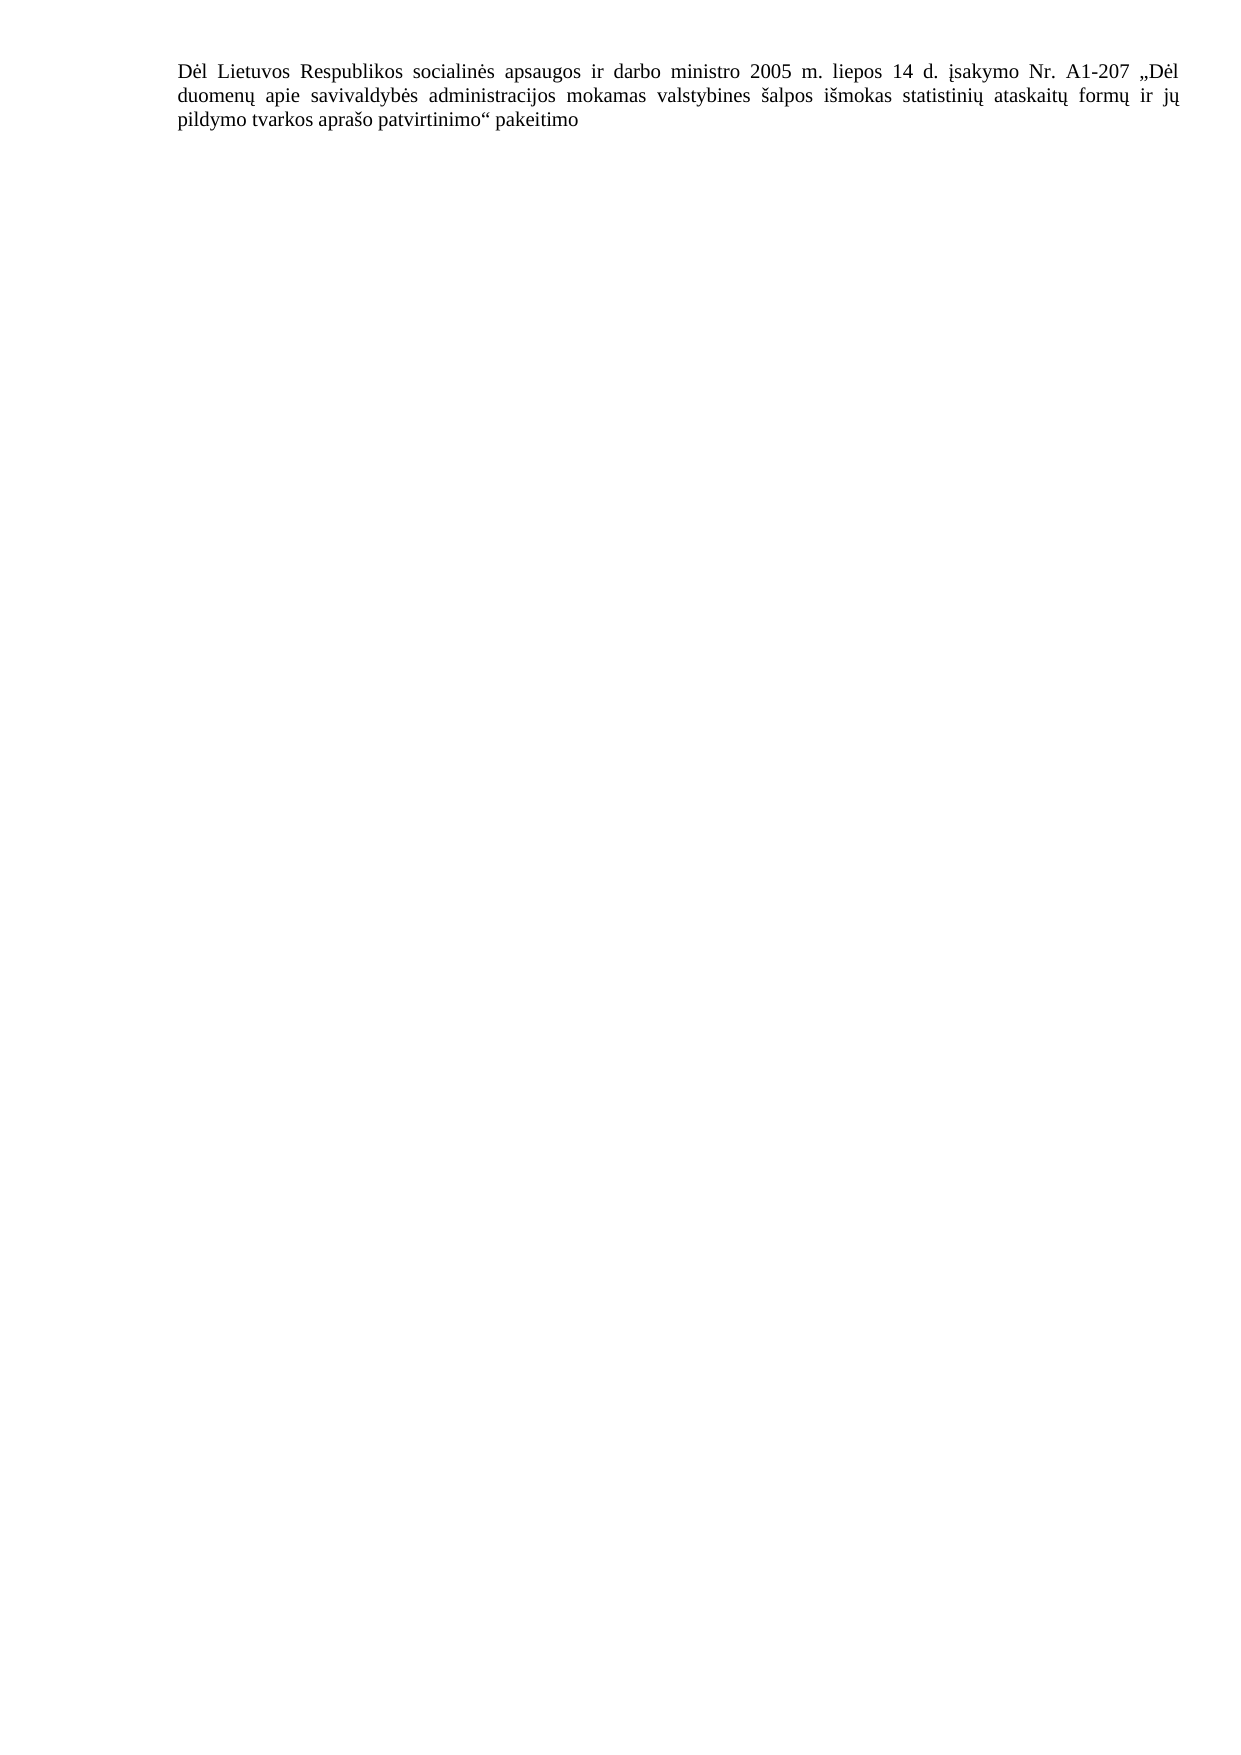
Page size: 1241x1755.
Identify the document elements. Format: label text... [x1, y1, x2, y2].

text Dėl Lietuvos Respublikos socialinės apsaugos ir darbo ministro 2005 m. liepos 14 d. įsakymo Nr. A1-207 „Dėl duomenų apie savivaldybės administracijos mokamas valstybines šalpos išmokas statistinių ataskaitų formų ir jų pildymo tvarkos aprašo patvirtinimo“ pakeitimo [177, 59, 1181, 131]
